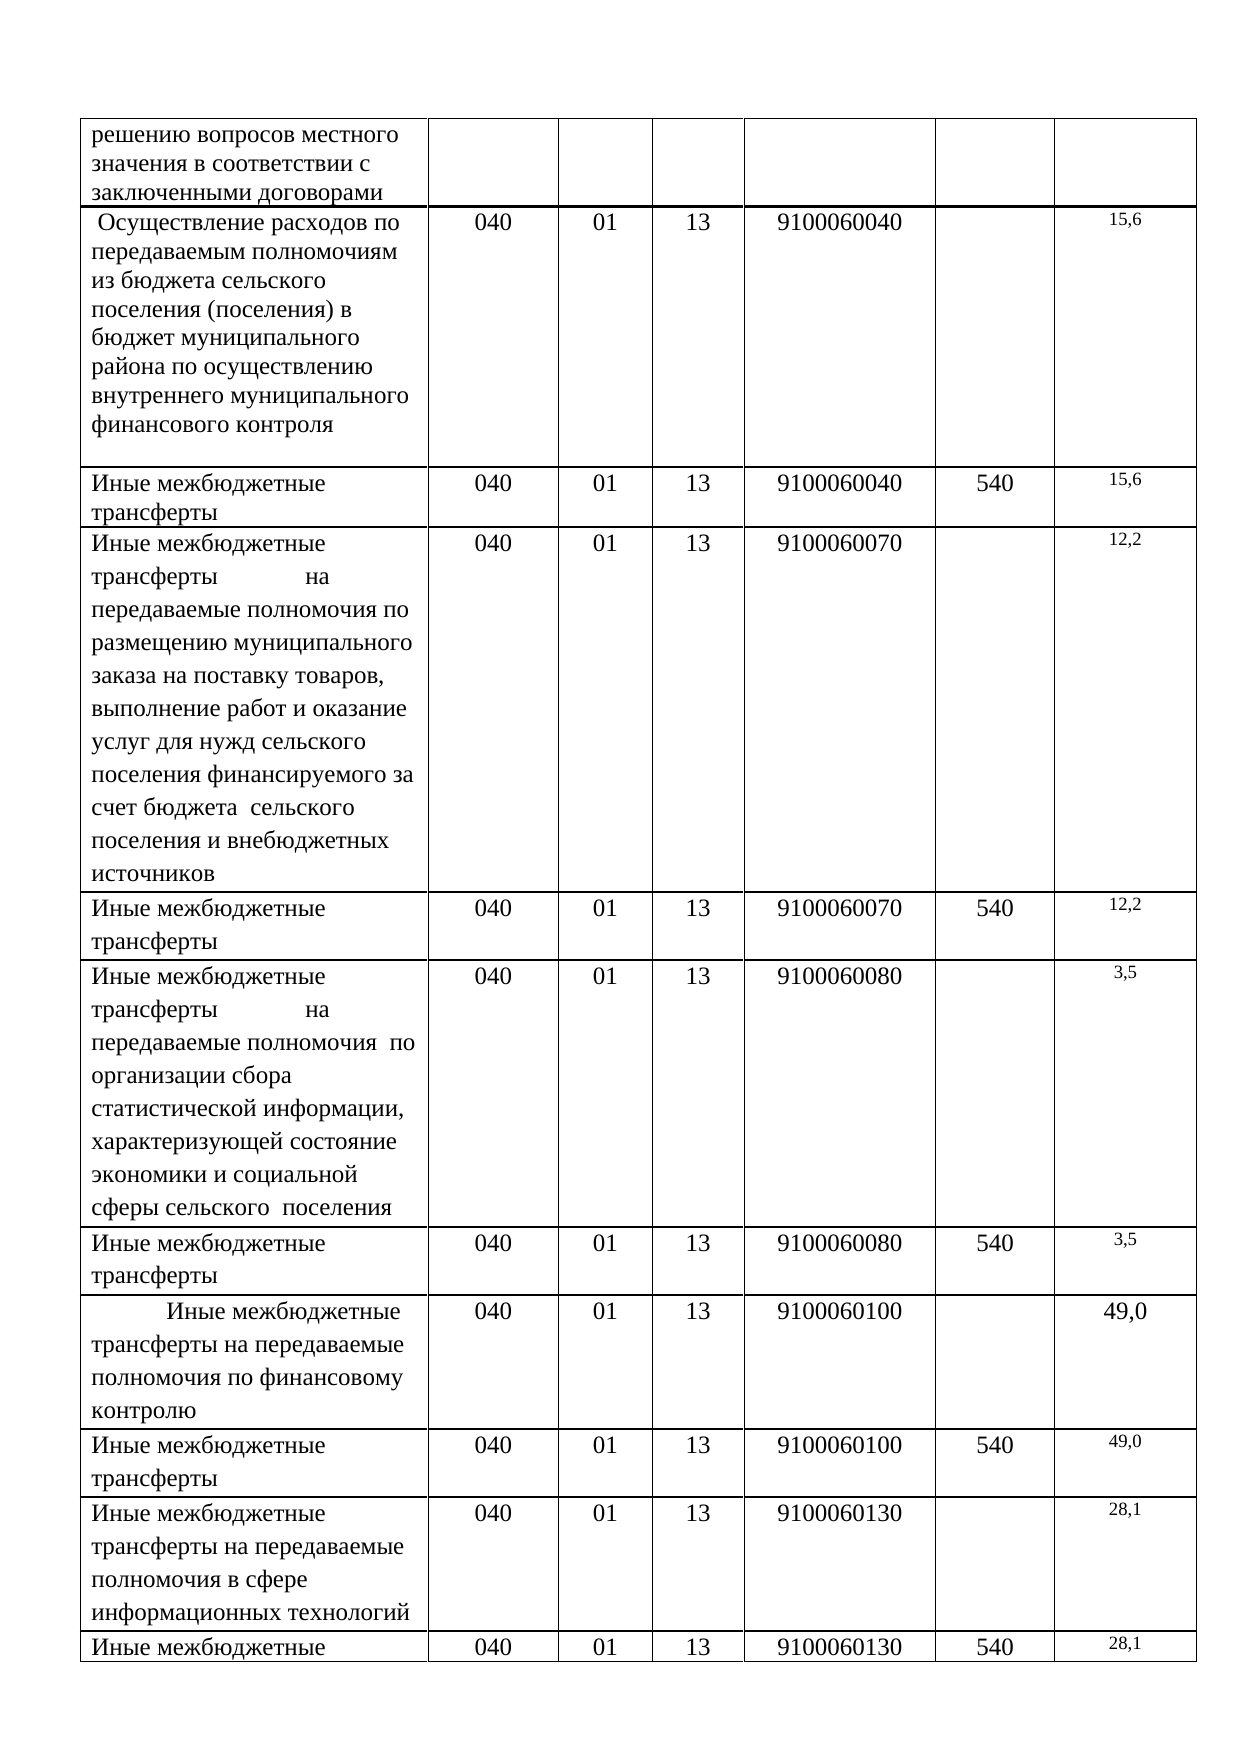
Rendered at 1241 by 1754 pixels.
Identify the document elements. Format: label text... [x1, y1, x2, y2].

table_cell 040 [429, 1632, 558, 1661]
table_cell 040 [429, 208, 558, 466]
table_cell [936, 1296, 1054, 1428]
table_cell [745, 119, 935, 205]
table_cell 13 [653, 1228, 743, 1294]
table_cell 9100060040 [745, 468, 935, 526]
table_cell Иные межбюджетные трансферты на передаваемые полномочия по организации сбора статистической информации, характеризующей состояние экономики и социальной сферы сельского поселения [81, 961, 427, 1226]
table_cell Иные межбюджетные трансферты [81, 1430, 427, 1496]
table_cell 9100060040 [745, 208, 935, 466]
table_cell 13 [653, 961, 743, 1226]
table_cell [936, 119, 1054, 205]
table_cell 9100060100 [745, 1296, 935, 1428]
table_cell [936, 528, 1054, 891]
table_cell [1055, 119, 1196, 205]
table_cell 540 [936, 893, 1054, 959]
table_cell 15,6 [1055, 468, 1196, 526]
table_cell Осуществление расходов по передаваемым полномочиям из бюджета сельского поселения (поселения) в бюджет муниципального района по осуществлению внутреннего муниципального финансового контроля [81, 208, 427, 466]
table_cell 13 [653, 1430, 743, 1496]
table_cell 28,1 [1055, 1632, 1196, 1661]
table_cell 9100060080 [745, 1228, 935, 1294]
table_cell 15,6 [1055, 208, 1196, 466]
table_cell 540 [936, 1228, 1054, 1294]
table_cell 12,2 [1055, 893, 1196, 959]
table_cell 13 [653, 208, 743, 466]
table_cell 3,5 [1055, 961, 1196, 1226]
table_cell 9100060130 [745, 1632, 935, 1661]
table_cell 040 [429, 893, 558, 959]
table_cell Иные межбюджетные трансферты на передаваемые полномочия в сфере информационных технологий [81, 1498, 427, 1630]
table_cell 13 [653, 468, 743, 526]
table_cell [559, 119, 652, 205]
table_cell 540 [936, 468, 1054, 526]
table_cell [936, 1498, 1054, 1630]
table_cell 01 [559, 1632, 652, 1661]
table_cell 040 [429, 1430, 558, 1496]
table_cell Иные межбюджетные трансферты на передаваемые полномочия по финансовому контролю [81, 1296, 427, 1428]
table_cell [936, 208, 1054, 466]
table_cell Иные межбюджетные трансферты на передаваемые полномочия по размещению муниципального заказа на поставку товаров, выполнение работ и оказание услуг для нужд сельского поселения финансируемого за счет бюджета сельского поселения и внебюджетных источников [81, 528, 427, 891]
table_cell Иные межбюджетные трансферты [81, 468, 427, 526]
table_cell 28,1 [1055, 1498, 1196, 1630]
table_cell Иные межбюджетные [81, 1632, 427, 1661]
table_cell 3,5 [1055, 1228, 1196, 1294]
table_cell 540 [936, 1632, 1054, 1661]
table_cell решению вопросов местного значения в соответствии с заключенными договорами [81, 119, 427, 205]
table_cell 01 [559, 468, 652, 526]
table_cell Иные межбюджетные трансферты [81, 893, 427, 959]
table_cell 01 [559, 1296, 652, 1428]
table_cell 540 [936, 1430, 1054, 1496]
table_cell 01 [559, 1430, 652, 1496]
table_cell 9100060070 [745, 893, 935, 959]
table_cell Иные межбюджетные трансферты [81, 1228, 427, 1294]
table_cell 13 [653, 1296, 743, 1428]
table_cell 040 [429, 961, 558, 1226]
table_cell 040 [429, 528, 558, 891]
table_cell 13 [653, 1498, 743, 1630]
table_cell 040 [429, 1228, 558, 1294]
table_cell [653, 119, 743, 205]
table_cell 040 [429, 468, 558, 526]
table_cell 9100060070 [745, 528, 935, 891]
table_cell 040 [429, 1296, 558, 1428]
table_cell 01 [559, 208, 652, 466]
table_cell [936, 961, 1054, 1226]
table_cell 12,2 [1055, 528, 1196, 891]
table_cell 040 [429, 1498, 558, 1630]
table_cell 13 [653, 528, 743, 891]
table_cell 01 [559, 961, 652, 1226]
table_cell 9100060100 [745, 1430, 935, 1496]
table_cell [429, 119, 558, 205]
table_cell 01 [559, 1228, 652, 1294]
table_cell 9100060130 [745, 1498, 935, 1630]
table_cell 13 [653, 1632, 743, 1661]
table_cell 01 [559, 528, 652, 891]
table_cell 49,0 [1055, 1296, 1196, 1428]
table_cell 01 [559, 893, 652, 959]
table_cell 01 [559, 1498, 652, 1630]
table_cell 9100060080 [745, 961, 935, 1226]
table_cell 49,0 [1055, 1430, 1196, 1496]
table_cell 13 [653, 893, 743, 959]
